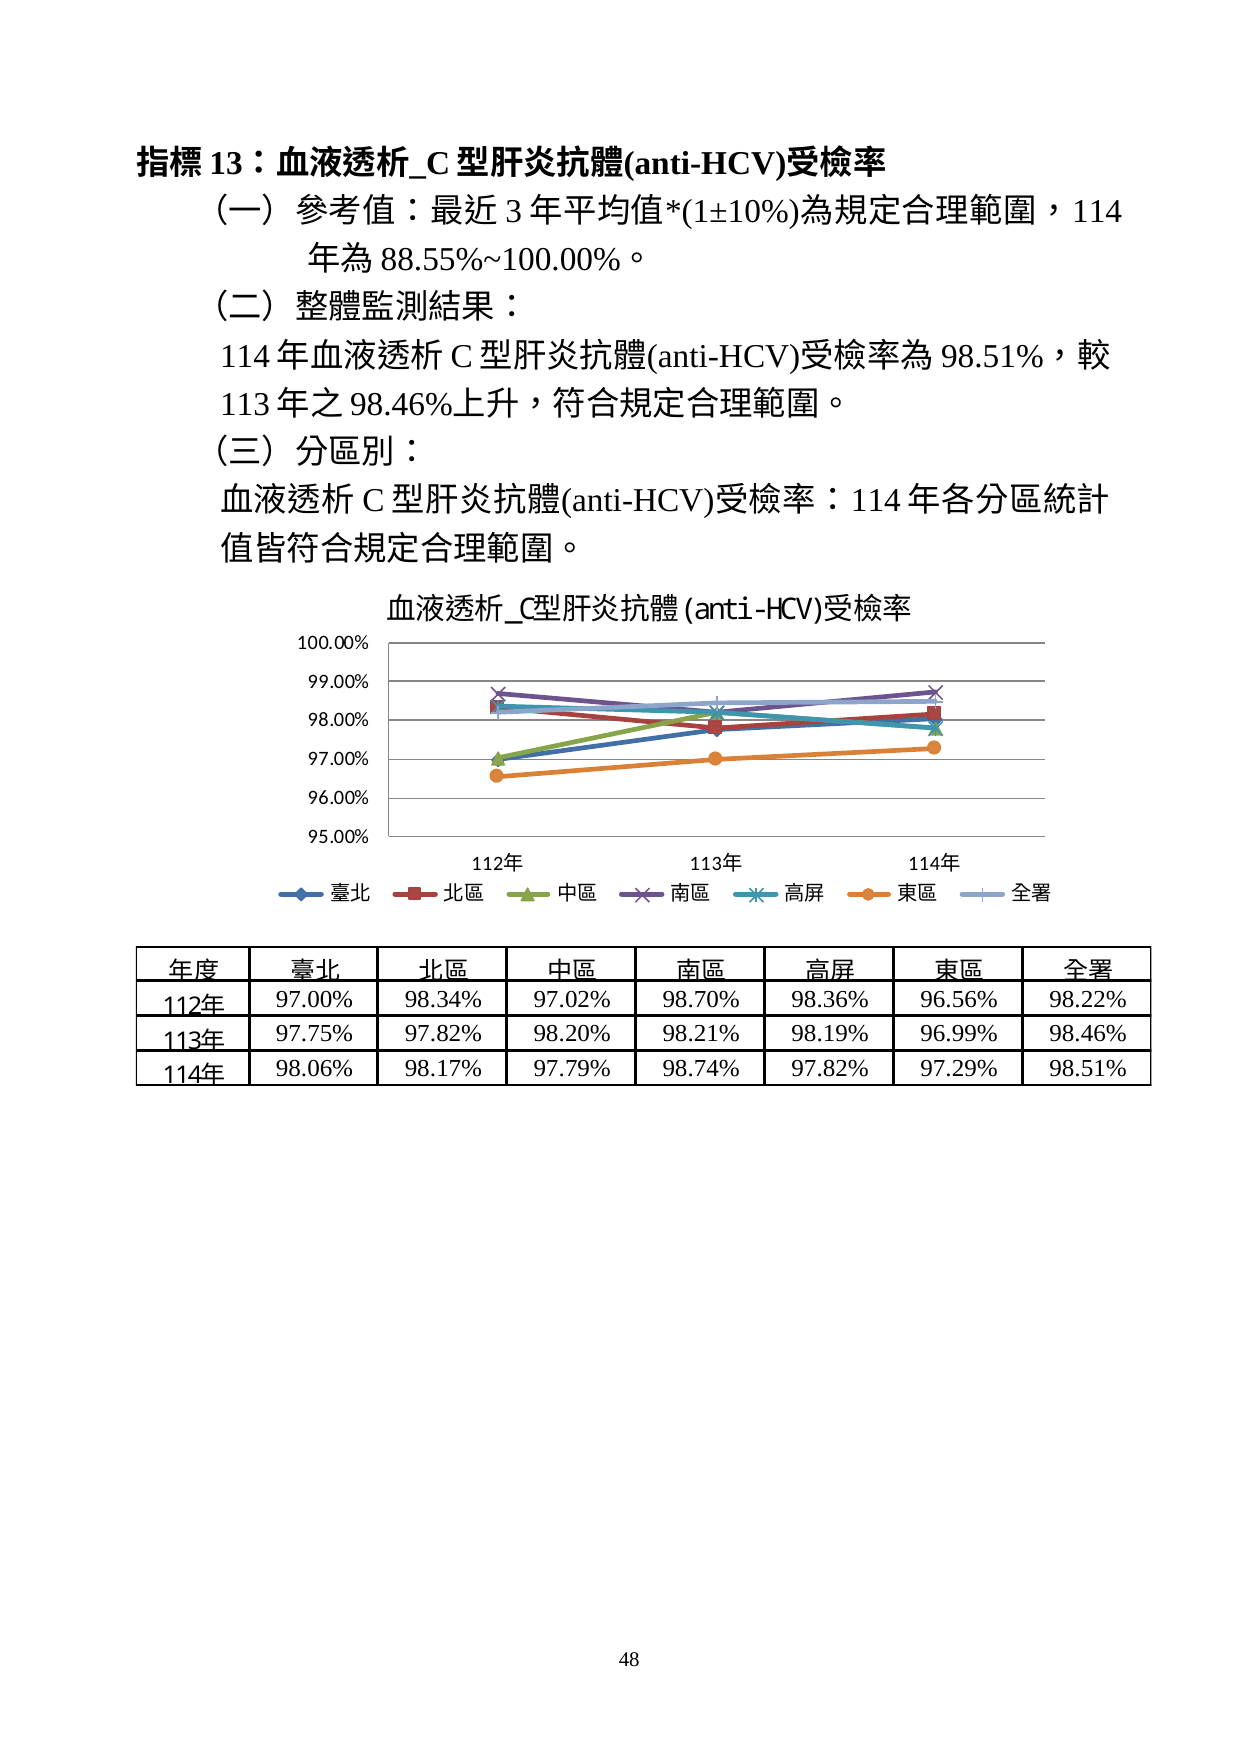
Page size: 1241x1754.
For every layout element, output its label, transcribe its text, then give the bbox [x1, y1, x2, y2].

list 整體監測結果： [195, 280, 1122, 328]
subtitle 指標13：血液透析_C型肝炎抗體(anti-HCV)受檢率 [136, 135, 1122, 184]
list 參考值：最近3年平均值*(1±10%)為規定合理範圍，114年為88.55%~100.00%。 [195, 184, 1122, 280]
list 分區別： [195, 425, 1122, 473]
text 114年血液透析C型肝炎抗體(anti-HCV)受檢率為98.51%，較113年之98.46%上升，符合規定合理範圍。 [220, 328, 1111, 425]
text 血液透析C型肝炎抗體(anti-HCV)受檢率：114年各分區統計值皆符合規定合理範圍。 [220, 473, 1111, 569]
